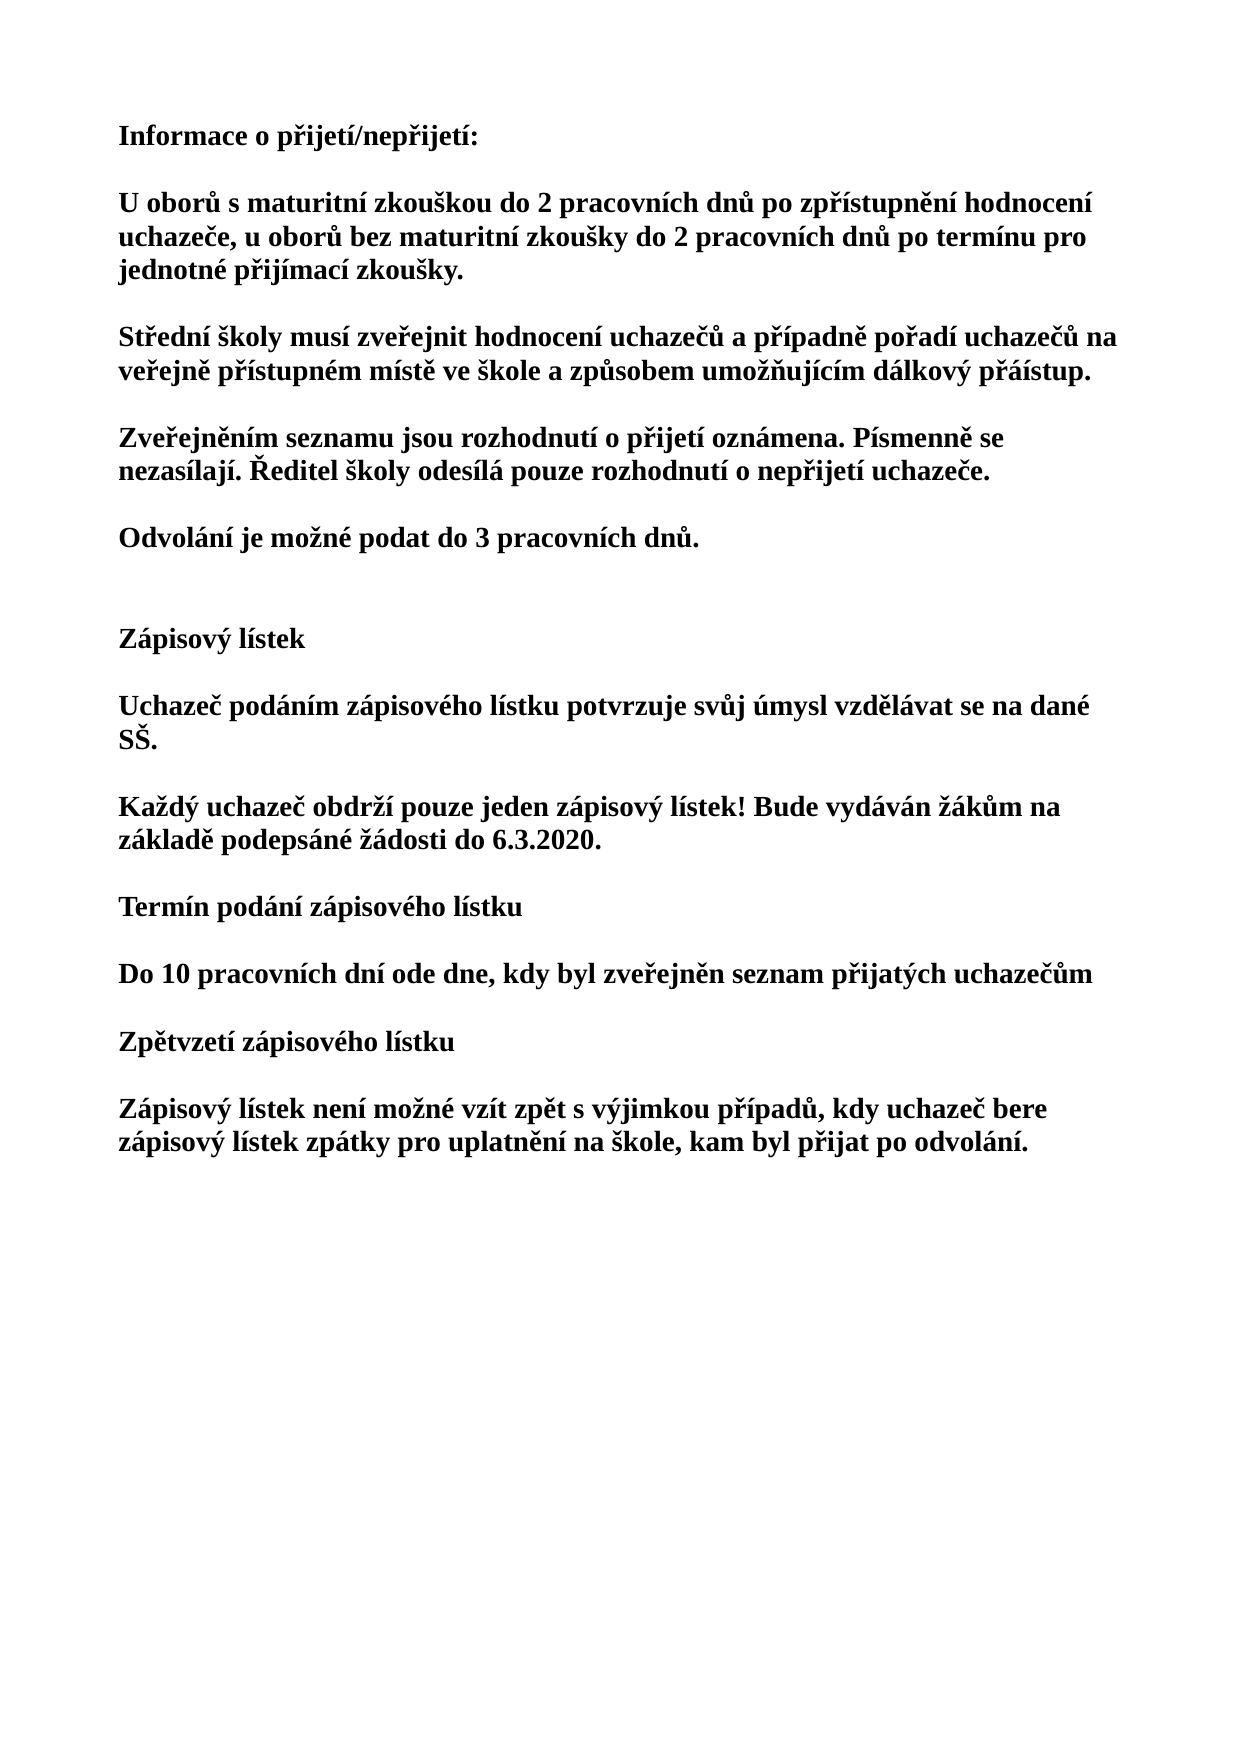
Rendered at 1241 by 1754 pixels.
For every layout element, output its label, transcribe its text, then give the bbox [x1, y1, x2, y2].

text Uchazeč podáním zápisového lístku potvrzuje svůj úmysl vzdělávat se na dané SŠ. [118, 688, 1122, 755]
text Do 10 pracovních dní ode dne, kdy byl zveřejněn seznam přijatých uchazečům [118, 957, 1122, 990]
text Zpětvzetí zápisového lístku [118, 1024, 1122, 1057]
text Odvolání je možné podat do 3 pracovních dnů. [118, 521, 1122, 554]
text Střední školy musí zveřejnit hodnocení uchazečů a případně pořadí uchazečů na veřejně přístupném místě ve škole a způsobem umožňujícím dálkový přáístup. [118, 319, 1122, 386]
text Zápisový lístek není možné vzít zpět s výjimkou případů, kdy uchazeč bere zápisový lístek zpátky pro uplatnění na škole, kam byl přijat po odvolání. [118, 1091, 1122, 1158]
text Zápisový lístek [118, 621, 1122, 655]
text Každý uchazeč obdrží pouze jeden zápisový lístek! Bude vydáván žákům na základě podepsáné žádosti do 6.3.2020. [118, 789, 1122, 856]
text Termín podání zápisového lístku [118, 889, 1122, 923]
text U oborů s maturitní zkouškou do 2 pracovních dnů po zpřístupnění hodnocení uchazeče, u oborů bez maturitní zkoušky do 2 pracovních dnů po termínu pro jednotné přijímací zkoušky. [118, 185, 1122, 286]
text Zveřejněním seznamu jsou rozhodnutí o přijetí oznámena. Písmenně se nezasílají. Ředitel školy odesílá pouze rozhodnutí o nepřijetí uchazeče. [118, 420, 1122, 487]
text Informace o přijetí/nepřijetí: [118, 118, 1122, 152]
